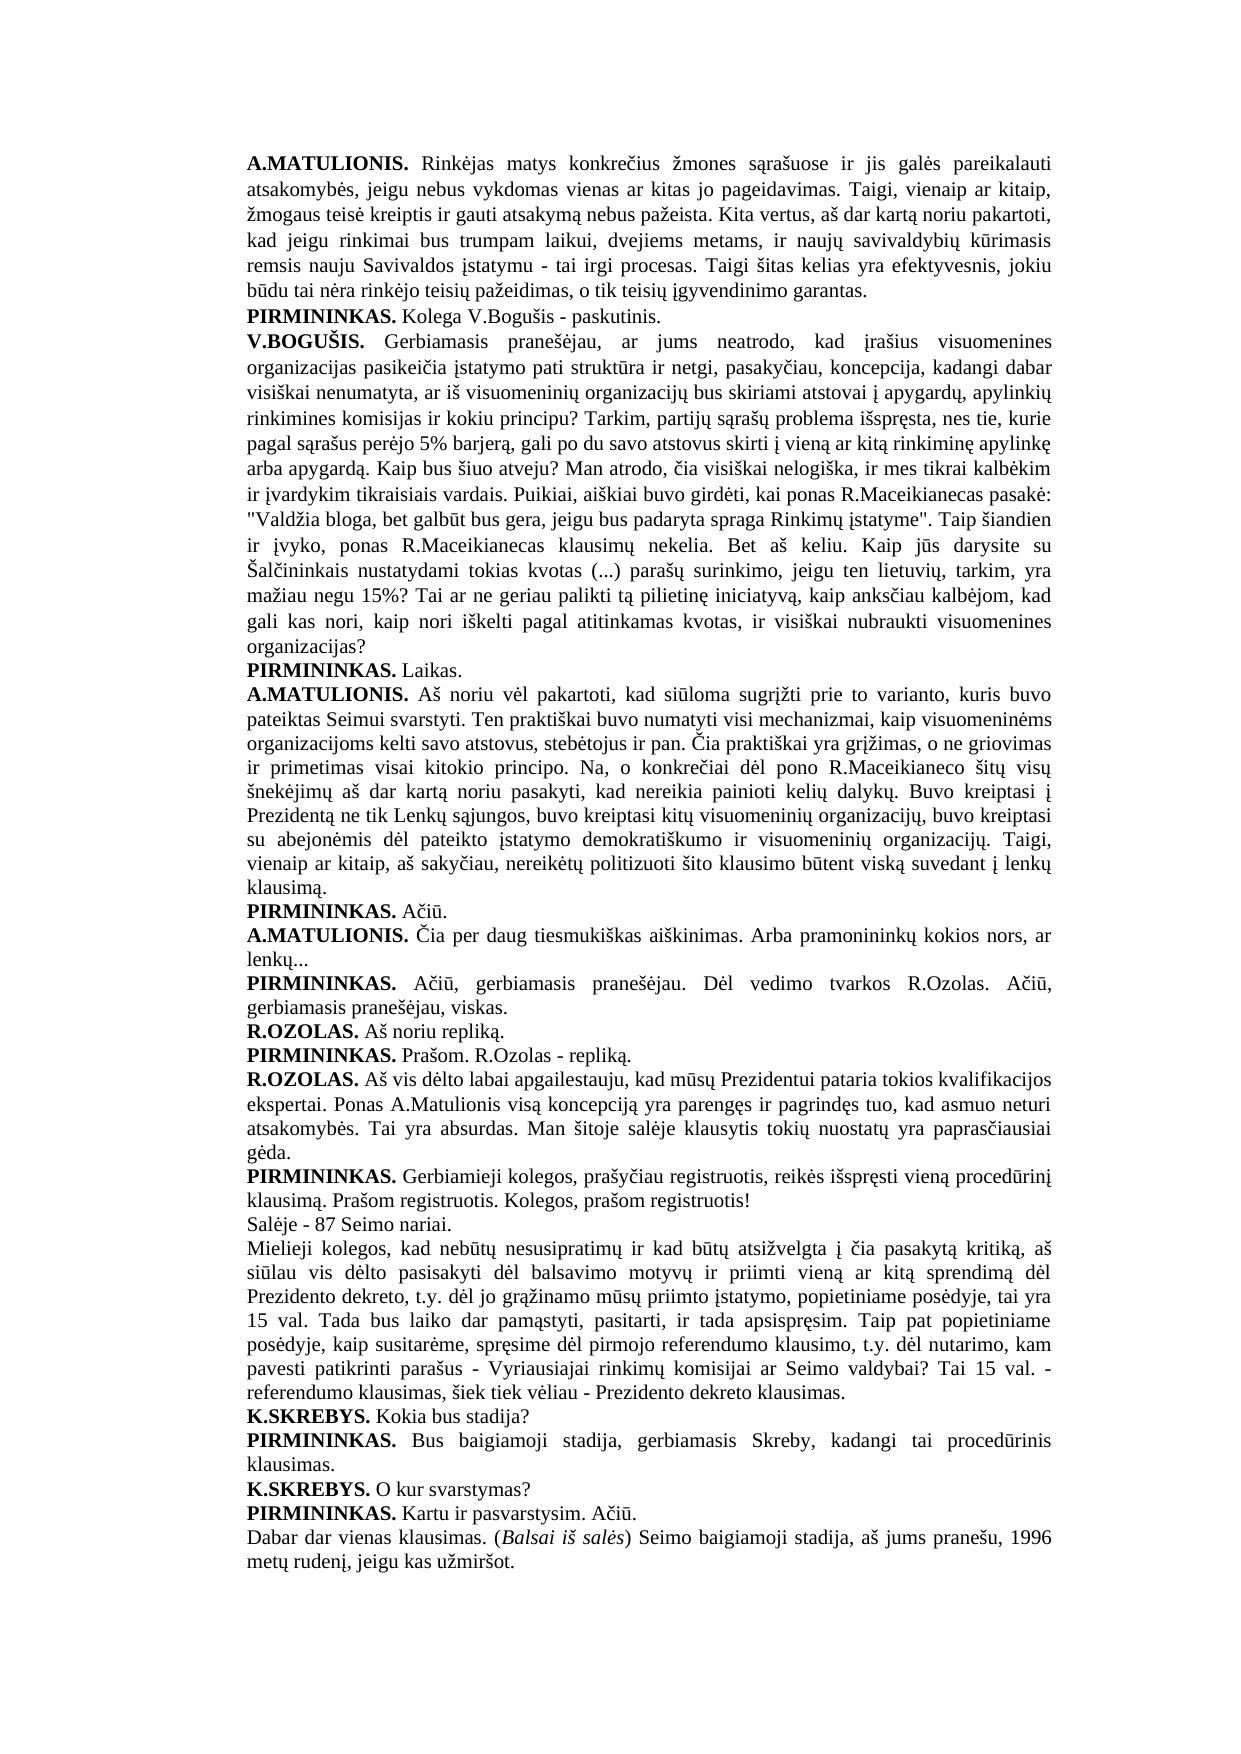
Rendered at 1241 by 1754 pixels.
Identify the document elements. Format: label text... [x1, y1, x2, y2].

text PIRMININKAS. Kolega V.Bogušis - paskutinis. [247, 302, 1053, 328]
text PIRMININKAS. Ačiū. [247, 899, 1053, 923]
text A.MATULIONIS. Rinkėjas matys konkrečius žmones sąrašuose ir jis galės pareikalauti atsakomybės, jeigu nebus vykdomas vienas ar kitas jo pageidavimas. Taigi, vienaip ar kitaip, žmogaus teisė kreiptis ir gauti atsakymą nebus pažeista. Kita vertus, aš dar kartą noriu pakartoti, kad jeigu rinkimai bus trumpam laikui, dvejiems metams, ir naujų savivaldybių kūrimasis remsis nauju Savivaldos įstatymu - tai irgi procesas. Taigi šitas kelias yra efektyvesnis, jokiu būdu tai nėra rinkėjo teisių pažeidimas, o tik teisių įgyvendinimo garantas. [247, 150, 1053, 302]
text R.OZOLAS. Aš noriu repliką. [247, 1019, 1053, 1043]
text Salėje - 87 Seimo nariai. [247, 1212, 1053, 1236]
text PIRMININKAS. Bus baigiamoji stadija, gerbiamasis Skreby, kadangi tai procedūrinis klausimas. [247, 1428, 1053, 1476]
text K.SKREBYS. Kokia bus stadija? [247, 1404, 1053, 1428]
text Mielieji kolegos, kad nebūtų nesusipratimų ir kad būtų atsižvelgta į čia pasakytą kritiką, aš siūlau vis dėlto pasisakyti dėl balsavimo motyvų ir priimti vieną ar kitą sprendimą dėl Prezidento dekreto, t.y. dėl jo grąžinamo mūsų priimto įstatymo, popietiniame posėdyje, tai yra 15 val. Tada bus laiko dar pamąstyti, pasitarti, ir tada apsispręsim. Taip pat popietiniame posėdyje, kaip susitarėme, spręsime dėl pirmojo referendumo klausimo, t.y. dėl nutarimo, kam pavesti patikrinti parašus - Vyriausiajai rinkimų komisijai ar Seimo valdybai? Tai 15 val. - referendumo klausimas, šiek tiek vėliau - Prezidento dekreto klausimas. [247, 1236, 1053, 1404]
text PIRMININKAS. Prašom. R.Ozolas - repliką. [247, 1043, 1053, 1067]
text R.OZOLAS. Aš vis dėlto labai apgailestauju, kad mūsų Prezidentui pataria tokios kvalifikacijos ekspertai. Ponas A.Matulionis visą koncepciją yra parengęs ir pagrindęs tuo, kad asmuo neturi atsakomybės. Tai yra absurdas. Man šitoje salėje klausytis tokių nuostatų yra paprasčiausiai gėda. [247, 1067, 1053, 1164]
text PIRMININKAS. Kartu ir pasvarstysim. Ačiū. [247, 1501, 1053, 1524]
text PIRMININKAS. Ačiū, gerbiamasis pranešėjau. Dėl vedimo tvarkos R.Ozolas. Ačiū, gerbiamasis pranešėjau, viskas. [247, 971, 1053, 1019]
text Dabar dar vienas klausimas. (Balsai iš salės) Seimo baigiamoji stadija, aš jums pranešu, 1996 metų rudenį, jeigu kas užmiršot. [247, 1524, 1053, 1573]
text A.MATULIONIS. Čia per daug tiesmukiškas aiškinimas. Arba pramonininkų kokios nors, ar lenkų... [247, 923, 1053, 971]
text K.SKREBYS. O kur svarstymas? [247, 1476, 1053, 1501]
text PIRMININKAS. Laikas. [247, 658, 1053, 682]
text A.MATULIONIS. Aš noriu vėl pakartoti, kad siūloma sugrįžti prie to varianto, kuris buvo pateiktas Seimui svarstyti. Ten praktiškai buvo numatyti visi mechanizmai, kaip visuomeninėms organizacijoms kelti savo atstovus, stebėtojus ir pan. Čia praktiškai yra grįžimas, o ne griovimas ir primetimas visai kitokio principo. Na, o konkrečiai dėl pono R.Maceikianeco šitų visų šnekėjimų aš dar kartą noriu pasakyti, kad nereikia painioti kelių dalykų. Buvo kreiptasi į Prezidentą ne tik Lenkų sąjungos, buvo kreiptasi kitų visuomeninių organizacijų, buvo kreiptasi su abejonėmis dėl pateikto įstatymo demokratiškumo ir visuomeninių organizacijų. Taigi, vienaip ar kitaip, aš sakyčiau, nereikėtų politizuoti šito klausimo būtent viską suvedant į lenkų klausimą. [247, 682, 1053, 899]
text V.BOGUŠIS. Gerbiamasis pranešėjau, ar jums neatrodo, kad įrašius visuomenines organizacijas pasikeičia įstatymo pati struktūra ir netgi, pasakyčiau, koncepcija, kadangi dabar visiškai nenumatyta, ar iš visuomeninių organizacijų bus skiriami atstovai į apygardų, apylinkių rinkimines komisijas ir kokiu principu? Tarkim, partijų sąrašų problema išspręsta, nes tie, kurie pagal sąrašus perėjo 5% barjerą, gali po du savo atstovus skirti į vieną ar kitą rinkiminę apylinkę arba apygardą. Kaip bus šiuo atveju? Man atrodo, čia visiškai nelogiška, ir mes tikrai kalbėkim ir įvardykim tikraisiais vardais. Puikiai, aiškiai buvo girdėti, kai ponas R.Maceikianecas pasakė: "Valdžia bloga, bet galbūt bus gera, jeigu bus padaryta spraga Rinkimų įstatyme". Taip šiandien ir įvyko, ponas R.Maceikianecas klausimų nekelia. Bet aš keliu. Kaip jūs darysite su Šalčininkais nustatydami tokias kvotas (...) parašų surinkimo, jeigu ten lietuvių, tarkim, yra mažiau negu 15%? Tai ar ne geriau palikti tą pilietinę iniciatyvą, kaip anksčiau kalbėjom, kad gali kas nori, kaip nori iškelti pagal atitinkamas kvotas, ir visiškai nubraukti visuomenines organizacijas? [247, 328, 1053, 658]
text PIRMININKAS. Gerbiamieji kolegos, prašyčiau registruotis, reikės išspręsti vieną procedūrinį klausimą. Prašom registruotis. Kolegos, prašom registruotis! [247, 1164, 1053, 1212]
